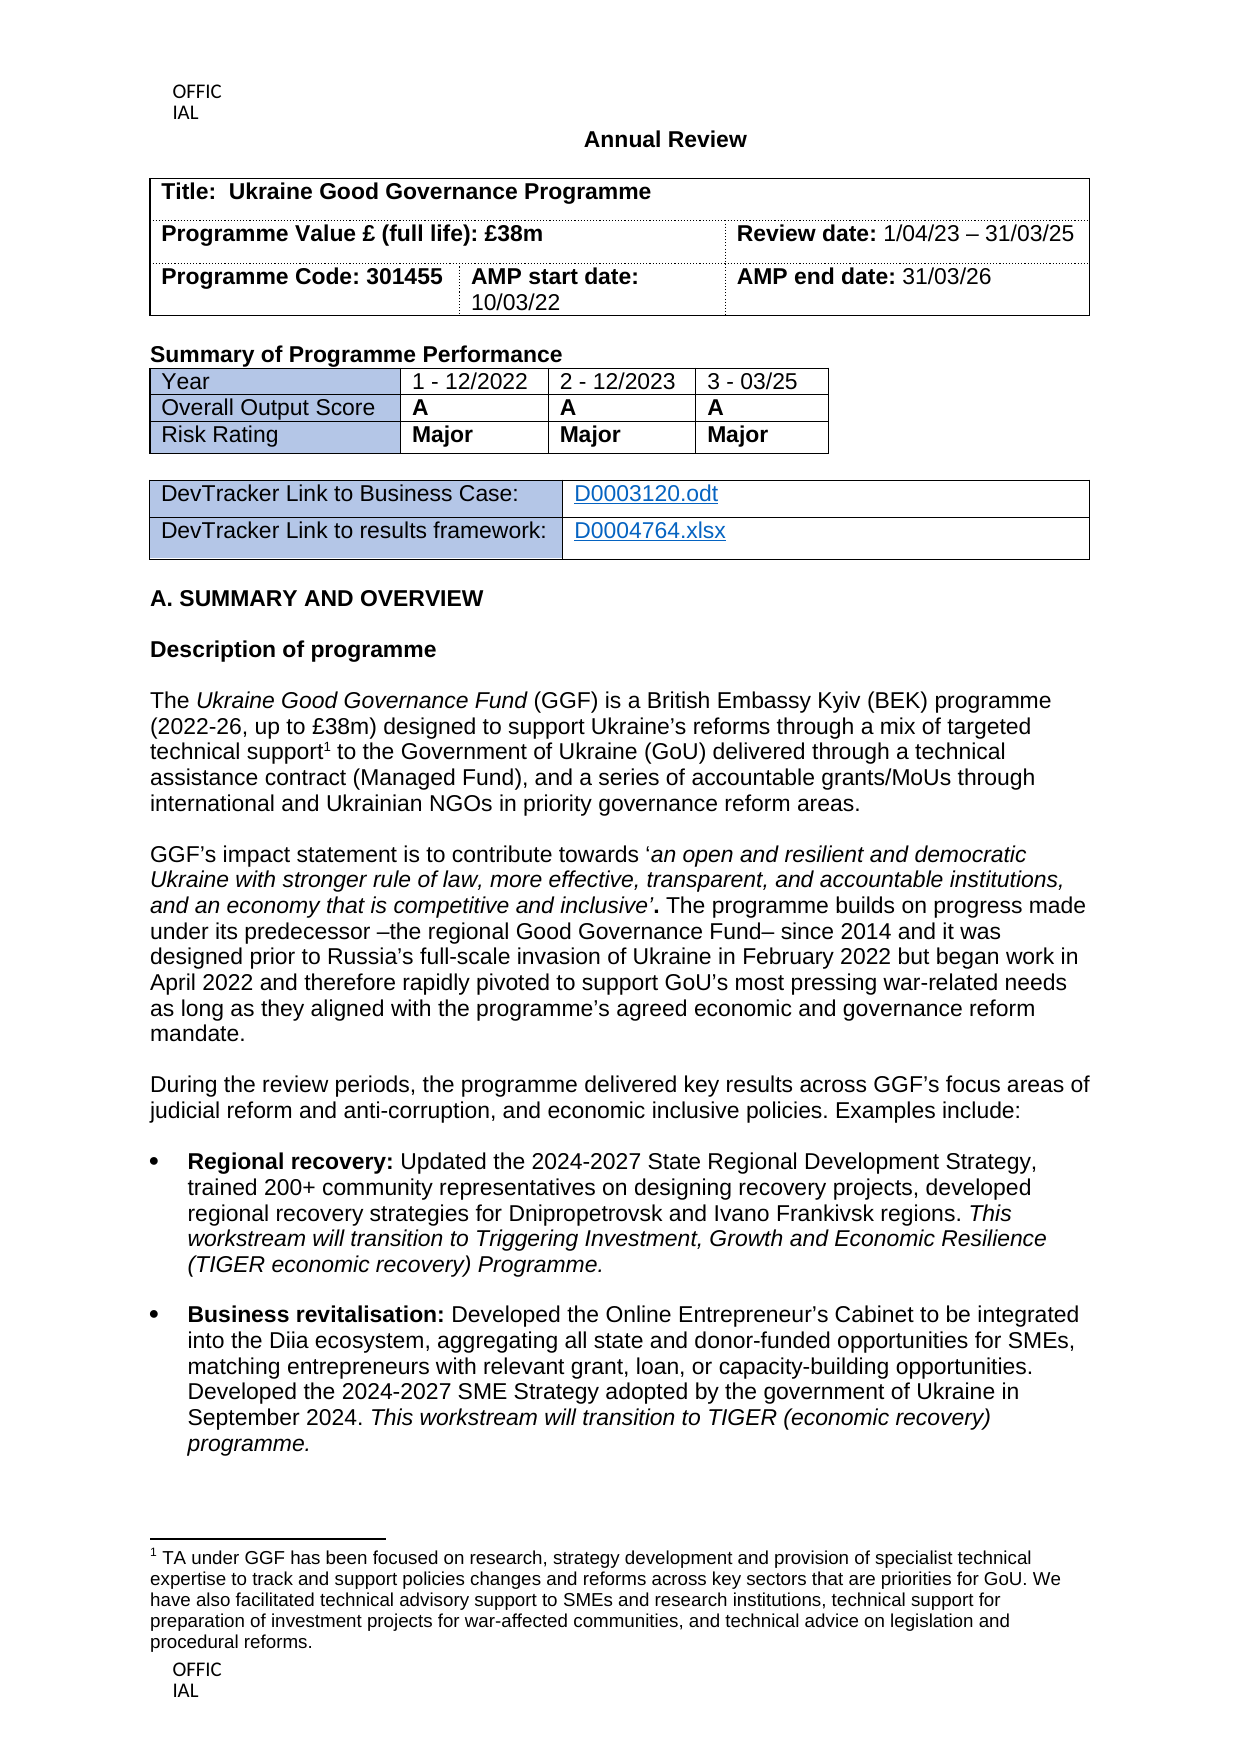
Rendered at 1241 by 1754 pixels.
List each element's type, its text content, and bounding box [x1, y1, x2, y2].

table_cell A [549, 395, 695, 421]
text TA under GGF has been focused on research, strategy development and provision of specialist technical expertise to track and support policies changes and reforms across key sectors that are priorities for GoU. We have also facilitated technical advisory support to SMEs and research institutions, technical support for preparation of investment projects for war-affected communities, and technical advice on legislation and procedural reforms. [150, 1545, 1090, 1652]
table_cell AMP end date: 31/03/26 [725, 263, 1089, 315]
table_cell Programme Value £ (full life): £38m [151, 220, 725, 263]
table_cell Overall Output Score [151, 395, 400, 421]
table_cell Major [549, 422, 695, 453]
text During the review periods, the programme delivered key results across GGF’s focus areas of judicial reform and anti-corruption, and economic inclusive policies. Examples include: [150, 1072, 1090, 1123]
table_cell D0004764.xlsx [563, 518, 1089, 558]
text Summary of Programme Performance [150, 342, 1090, 367]
table_header Title: Ukraine Good Governance Programme [151, 179, 1089, 220]
list Regional recovery: Updated the 2024-2027 State Regional Development Strategy, trained 200+ community representatives on designing recovery projects, developed regional recovery strategies for Dnipropetrovsk and Ivano Frankivsk regions. This workstream will transition to Triggering Investment, Growth and Economic Resilience (TIGER economic recovery) Programme. [150, 1149, 1090, 1277]
table_header D0003120.odt [563, 481, 1089, 517]
table_cell A [696, 395, 828, 421]
table_cell A [401, 395, 548, 421]
table_cell Review date: 1/04/23 – 31/03/25 [725, 220, 1089, 263]
table_cell DevTracker Link to results framework: [150, 518, 562, 558]
table_cell Programme Code: 301455 [151, 263, 459, 315]
table_header 2 - 12/2023 [549, 369, 695, 394]
table_header Year [151, 369, 400, 394]
table_header 3 - 03/25 [696, 369, 828, 394]
table_header 1 - 12/2022 [401, 369, 548, 394]
subtitle Annual Review [150, 127, 1090, 152]
table_cell AMP start date: 10/03/22 [460, 263, 725, 315]
table_header DevTracker Link to Business Case: [150, 481, 562, 517]
table_cell Major [696, 422, 828, 453]
text Description of programme [150, 636, 1090, 662]
table_cell Major [401, 422, 548, 453]
list Business revitalisation: Developed the Online Entrepreneur’s Cabinet to be integrated into the Diia ecosystem, aggregating all state and donor-funded opportunities for SMEs, matching entrepreneurs with relevant grant, loan, or capacity-building opportunities. Developed the 2024-2027 SME Strategy adopted by the government of Ukraine in September 2024. This workstream will transition to TIGER (economic recovery) programme. [150, 1302, 1090, 1456]
text The Ukraine Good Governance Fund (GGF) is a British Embassy Kyiv (BEK) programme (2022-26, up to £38m) designed to support Ukraine’s reforms through a mix of targeted technical support to the Government of Ukraine (GoU) delivered through a technical assistance contract (Managed Fund), and a series of accountable grants/MoUs through international and Ukrainian NGOs in priority governance reform areas. [150, 688, 1090, 816]
table_cell Risk Rating [151, 422, 400, 453]
text A. SUMMARY AND OVERVIEW [150, 585, 1090, 611]
text GGF’s impact statement is to contribute towards ‘an open and resilient and democratic Ukraine with stronger rule of law, more effective, transparent, and accountable institutions, and an economy that is competitive and inclusive’. The programme builds on progress made under its predecessor –the regional Good Governance Fund– since 2014 and it was designed prior to Russia’s full-scale invasion of Ukraine in February 2022 but began work in April 2022 and therefore rapidly pivoted to support GoU’s most pressing war-related needs as long as they aligned with the programme’s agreed economic and governance reform mandate. [150, 841, 1090, 1046]
